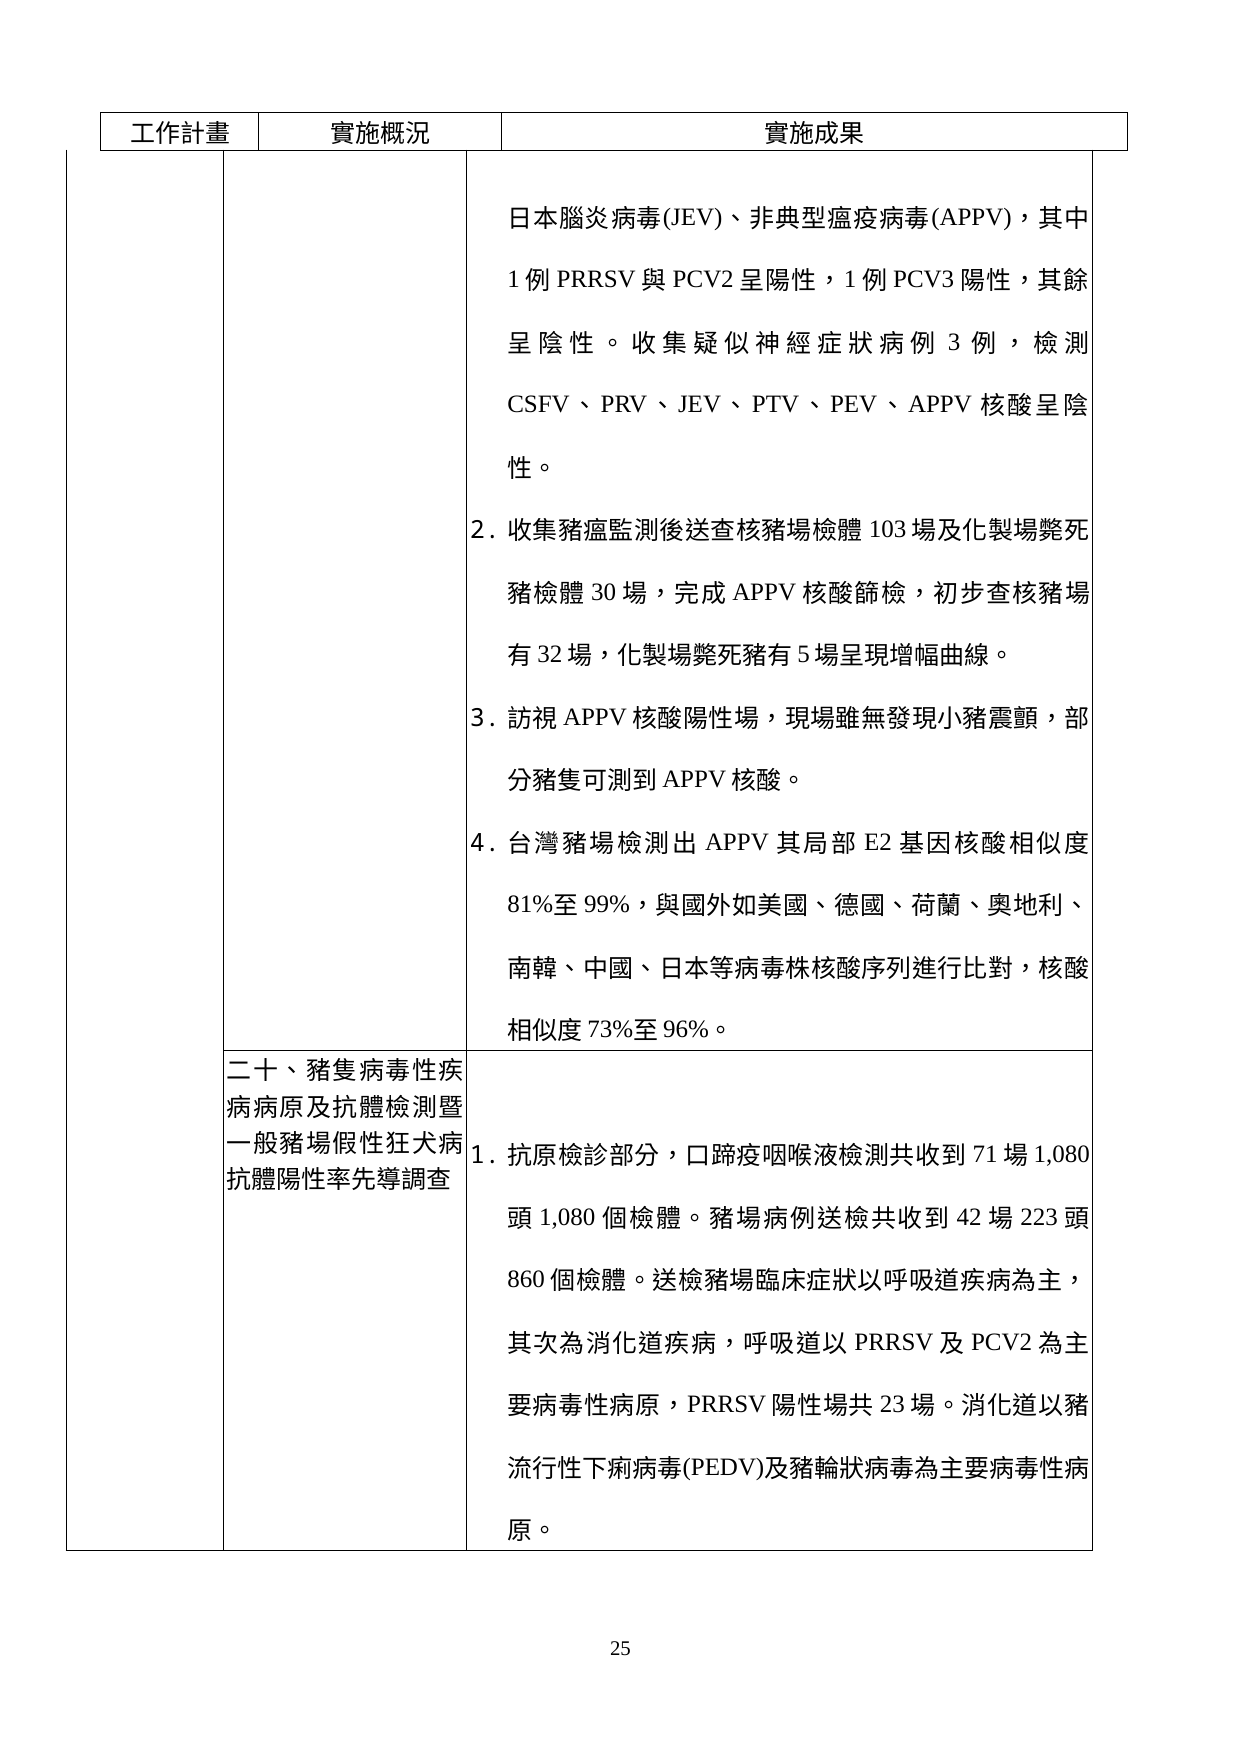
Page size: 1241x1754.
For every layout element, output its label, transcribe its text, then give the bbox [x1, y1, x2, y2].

table_cell [1128, 1050, 1156, 1550]
table_cell [1156, 150, 1174, 1050]
table_header 工作計畫 [101, 113, 258, 149]
table_header [1128, 112, 1156, 149]
table_cell [1093, 1050, 1127, 1550]
table_cell 二十、豬隻病毒性疾病病原及抗體檢測暨一般豬場假性狂犬病抗體陽性率先導調查 [224, 1051, 466, 1550]
table_header [66, 112, 100, 149]
table_header 實施概況 [259, 113, 501, 149]
table_cell 抗原檢診部分，口蹄疫咽喉液檢測共收到71場1,080頭1,080個檢體。豬場病例送檢共收到42場223頭860個檢體。送檢豬場臨床症狀以呼吸道疾病為主，其次為消化道疾病，呼吸道以PRRSV及PCV2為主要病毒性病原，PRRSV陽性場共23場。消化道以豬流行性下痢病毒(PEDV)及豬輪狀病毒為主要病毒性病原。 抗體檢測部分，口蹄疫中和抗體共檢驗1,034場15,015個血清樣品。豬水疱病病毒抗體共檢驗14場705個豬隻血清。口蹄疫非結構蛋白抗體共檢驗367場5,359個豬隻血清，豬瘟中和抗體共715場檢測10,243件。 豬假性狂犬病抗體陽性率回溯性調查，共檢測228場次，3,599個豬隻血清。 [467, 1051, 1092, 1550]
table_cell [67, 150, 223, 1550]
table_cell [1156, 1050, 1174, 1550]
table_cell [1093, 151, 1127, 1050]
table_cell [1128, 150, 1156, 1050]
table_cell [224, 151, 466, 1050]
table_header [1156, 112, 1174, 149]
table_cell 日本腦炎病毒(JEV)、非典型瘟疫病毒(APPV)，其中1例PRRSV與PCV2呈陽性，1例PCV3陽性，其餘呈陰性。收集疑似神經症狀病例3例，檢測CSFV、PRV、JEV、PTV、PEV、APPV核酸呈陰性。 收集豬瘟監測後送查核豬場檢體103場及化製場斃死豬檢體30場，完成APPV核酸篩檢，初步查核豬場有32場，化製場斃死豬有5場呈現增幅曲線。 訪視APPV核酸陽性場，現場雖無發現小豬震顫，部分豬隻可測到APPV核酸。 台灣豬場檢測出APPV其局部E2基因核酸相似度81%至99%，與國外如美國、德國、荷蘭、奧地利、南韓、中國、日本等病毒株核酸序列進行比對，核酸相似度73%至96%。 [467, 151, 1092, 1050]
table_header 實施成果 [502, 113, 1127, 149]
